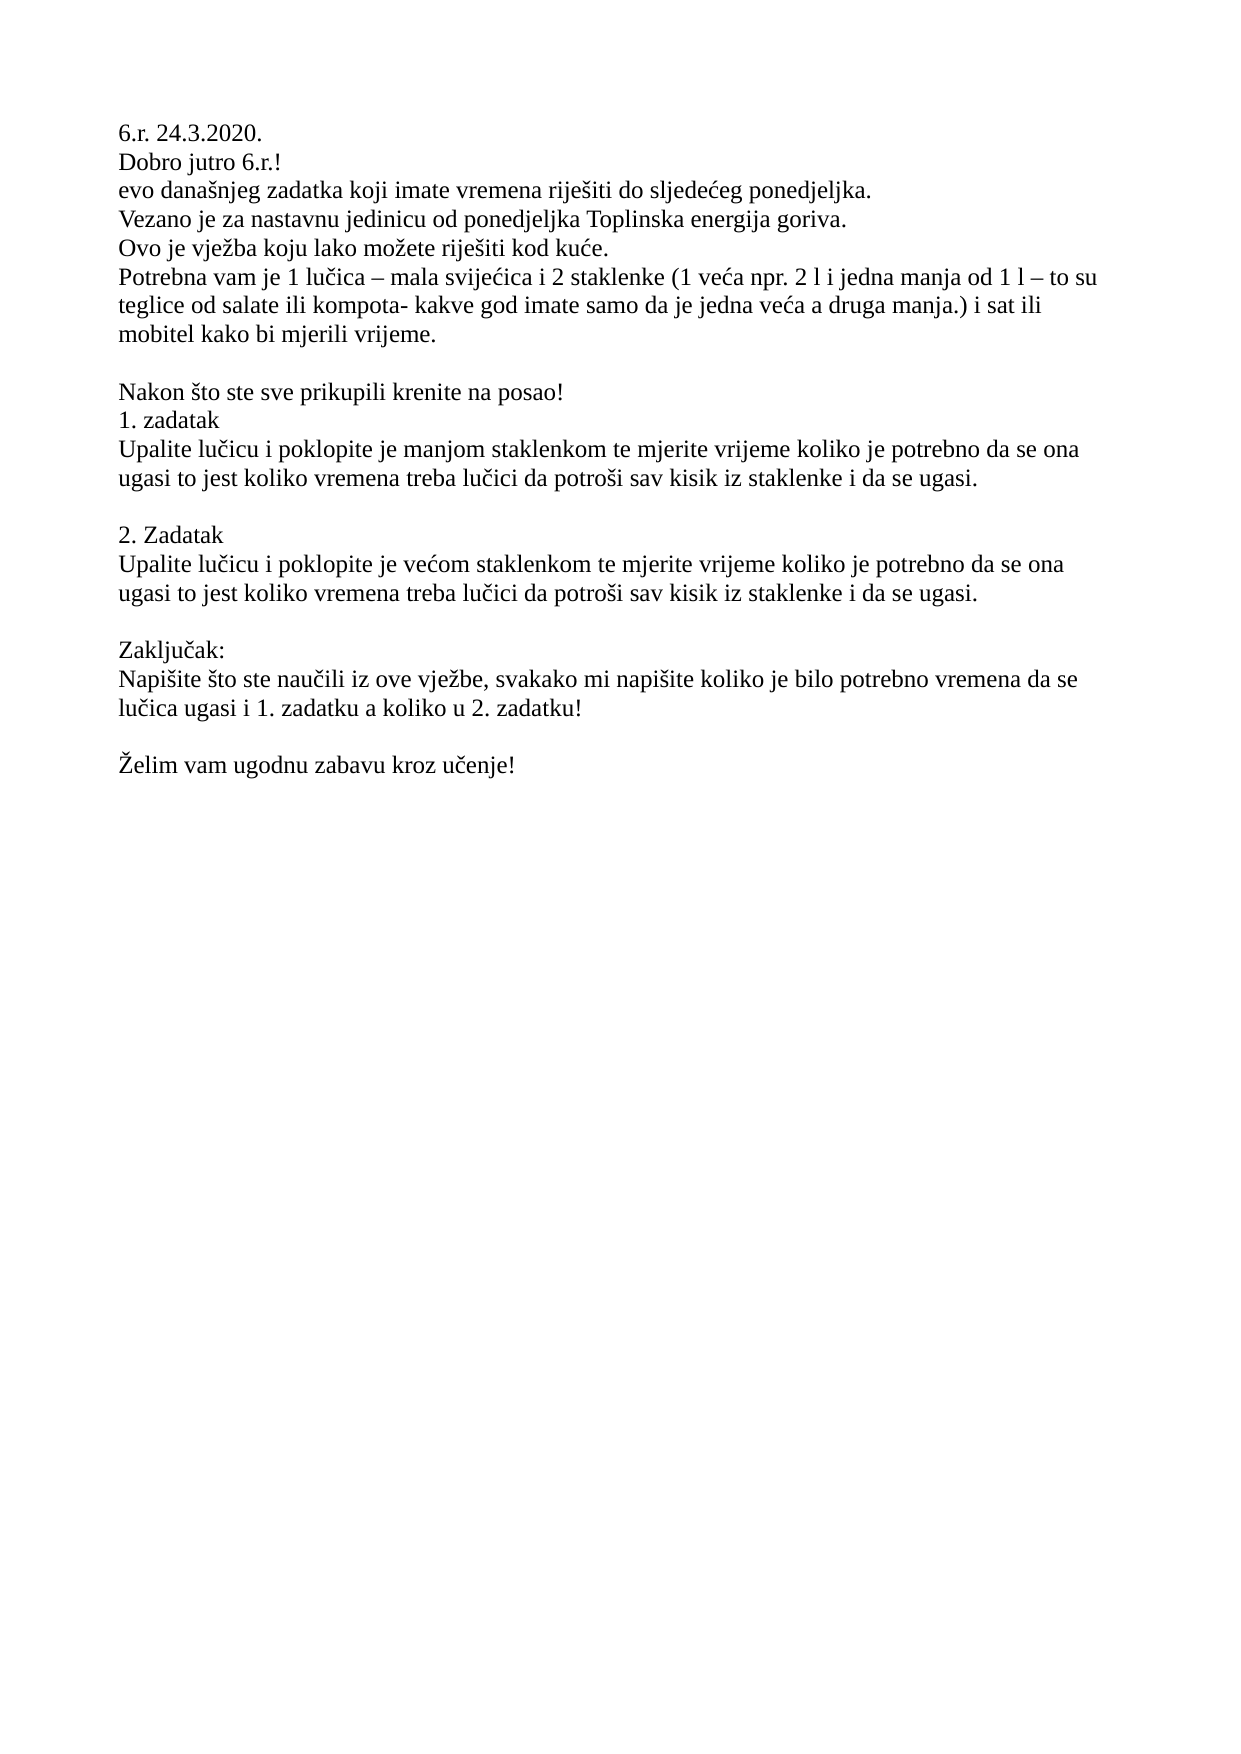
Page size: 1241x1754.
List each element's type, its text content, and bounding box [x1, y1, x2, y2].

text Želim vam ugodnu zabavu kroz učenje! [118, 751, 1122, 779]
text Upalite lučicu i poklopite je manjom staklenkom te mjerite vrijeme koliko je potrebno da se ona ugasi to jest koliko vremena treba lučici da potroši sav kisik iz staklenke i da se ugasi. [118, 434, 1122, 492]
text 1. zadatak [118, 406, 1122, 434]
text Vezano je za nastavnu jedinicu od ponedjeljka Toplinska energija goriva. [118, 204, 1122, 233]
text evo današnjeg zadatka koji imate vremena riješiti do sljedećeg ponedjeljka. [118, 176, 1122, 204]
text Upalite lučicu i poklopite je većom staklenkom te mjerite vrijeme koliko je potrebno da se ona ugasi to jest koliko vremena treba lučici da potroši sav kisik iz staklenke i da se ugasi. [118, 549, 1122, 607]
text Nakon što ste sve prikupili krenite na posao! [118, 377, 1122, 406]
text Napišite što ste naučili iz ove vježbe, svakako mi napišite koliko je bilo potrebno vremena da se lučica ugasi i 1. zadatku a koliko u 2. zadatku! [118, 664, 1122, 722]
text Dobro jutro 6.r.! [118, 147, 1122, 176]
text 2. Zadatak [118, 521, 1122, 549]
text 6.r. 24.3.2020. [118, 118, 1122, 147]
text Zaključak: [118, 636, 1122, 664]
text Ovo je vježba koju lako možete riješiti kod kuće. [118, 233, 1122, 262]
text Potrebna vam je 1 lučica – mala svijećica i 2 staklenke (1 veća npr. 2 l i jedna manja od 1 l – to su teglice od salate ili kompota- kakve god imate samo da je jedna veća a druga manja.) i sat ili mobitel kako bi mjerili vrijeme. [118, 262, 1122, 348]
